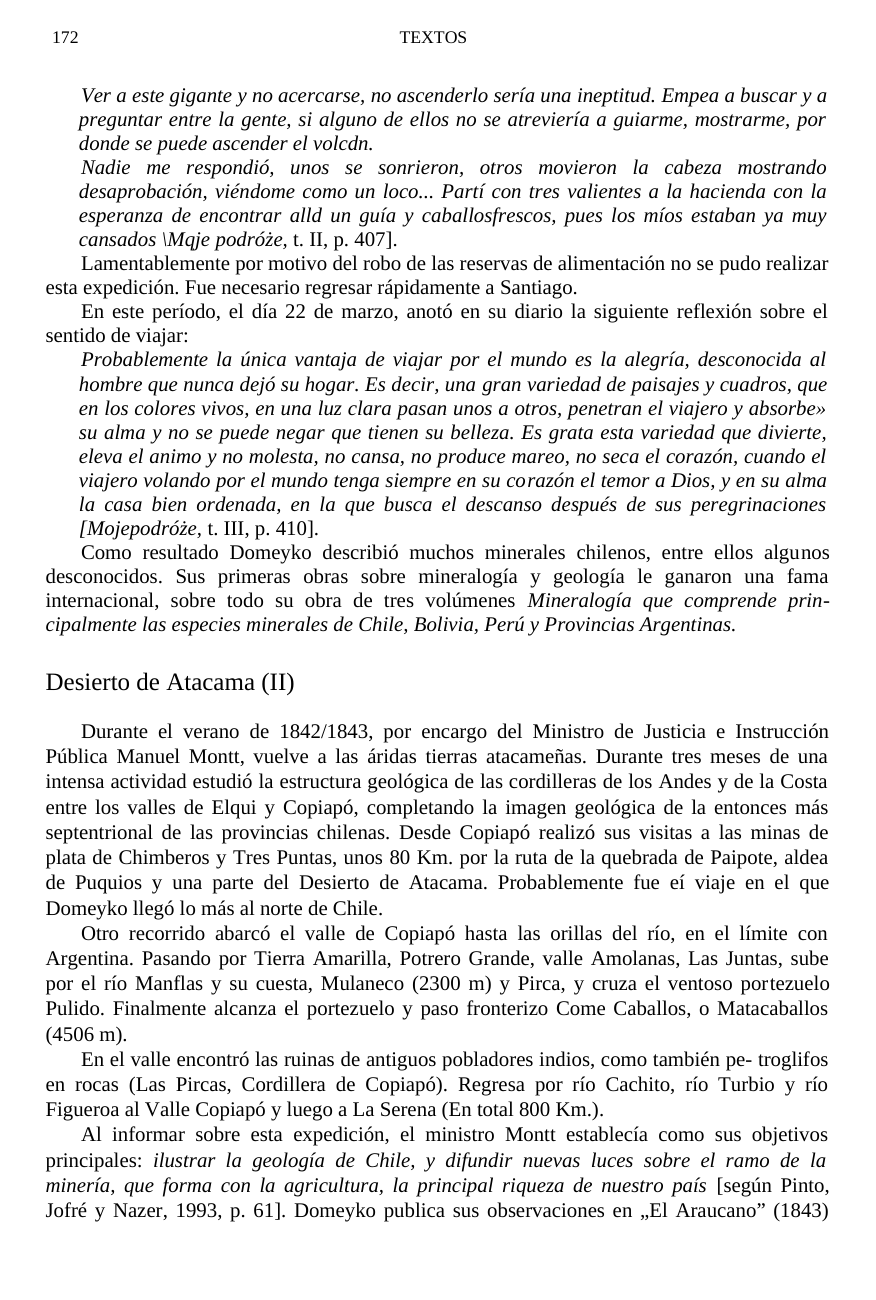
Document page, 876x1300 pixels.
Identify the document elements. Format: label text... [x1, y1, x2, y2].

text Nadie me respondió, unos se sonrieron, otros movieron la cabeza mostrando desaprobación, vién­dome como un loco... Partí con tres valientes a la hacienda con la esperanza de encontrar alld un guía y caballosfrescos, pues los míos estaban ya muy cansados \Mqje podróże, t. II, p. 407]. [79, 155, 830, 251]
text TEXTOS [399, 27, 478, 47]
text Durante el verano de 1842/1843, por encargo del Ministro de Justicia e Instrucción Pública Manuel Montt, vuelve a las áridas tierras atacameñas. Durante tres meses de una intensa actividad estudió la estructura geológica de las cordilleras de los Andes y de la Costa entre los valles de Elqui y Copiapó, completando la imagen geológica de la entonces más septentrional de las provincias chilenas. Desde Copiapó realizó sus visitas a las minas de plata de Chimberos y Tres Puntas, unos 80 Km. por la ruta de la quebrada de Paipote, aldea de Puquios y una parte del Desierto de Atacama. Proba­blemente fue eí viaje en el que Domeyko llegó lo más al norte de Chile. [45, 719, 830, 919]
text Ver a este gigante y no acercarse, no ascenderlo sería una ineptitud. Empea a buscar y a preguntar entre la gente, si alguno de ellos no se atreviería a guiarme, mostrarme, por donde se puede ascender el volcdn. [79, 83, 830, 155]
text Al informar sobre esta expedición, el ministro Montt establecía como sus objetivos principales: ilustrar la geología de Chile, y difundir nuevas luces sobre el ramo de la minería, que forma con la agricultura, la principal riqueza de nuestro país [según Pinto, Jofré y Nazer, 1993, p. 61]. Domeyko publica sus observaciones en „El Araucano” (1843) [Domeyko, Excur­sión a las cordilleras..., 1843]. [45, 1122, 830, 1222]
subtitle Desierto de Atacama (II) [45, 667, 830, 696]
text Probablemente la única vantaja de viajar por el mundo es la alegría, desconocida al hombre que nunca dejó su hogar. Es decir, una gran variedad de paisajes y cuadros, que en los colores vivos, en una luz clara pasan unos a otros, penetran el viajero y absorbe» su alma y no se puede negar que tienen su belleza. Es grata esta variedad que divierte, eleva el animo y no molesta, no cansa, no produce mareo, no seca el corazón, cuando el viajero volando por el mundo tenga siempre en su co­razón el temor a Dios, y en su alma la casa bien ordenada, en la que busca el descanso después de sus peregrinaciones [Mojepodróże, t. III, p. 410]. [79, 347, 830, 540]
text Como resultado Domeyko describió muchos minerales chilenos, entre ellos algu­nos desconocidos. Sus primeras obras sobre mineralogía y geología le ganaron una fama internacional, sobre todo su obra de tres volúmenes Mineralogía que comprende prin­cipalmente las especies minerales de Chile, Bolivia, Perú y Provincias Argentinas. [45, 540, 830, 636]
text Lamentablemente por motivo del robo de las reservas de alimentación no se pudo realizar esta expedición. Fue necesario regresar rápidamente a Santiago. [45, 251, 830, 299]
text En este período, el día 22 de marzo, anotó en su diario la siguiente reflexión sobre el sentido de viajar: [45, 299, 830, 347]
text Otro recorrido abarcó el valle de Copiapó hasta las orillas del río, en el límite con Argentina. Pasando por Tierra Amarilla, Potrero Grande, valle Amolanas, Las Juntas, sube por el río Manflas y su cuesta, Mulaneco (2300 m) y Pirca, y cruza el ventoso por­tezuelo Pulido. Finalmente alcanza el portezuelo y paso fronterizo Come Caballos, o Matacaballos (4506 m). [45, 921, 830, 1046]
text 172 [52, 27, 86, 47]
text En el valle encontró las ruinas de antiguos pobladores indios, como también pe- troglifos en rocas (Las Pircas, Cordillera de Copiapó). Regresa por río Cachito, río Turbio y río Figueroa al Valle Copiapó y luego a La Serena (En total 800 Km.). [45, 1047, 830, 1121]
